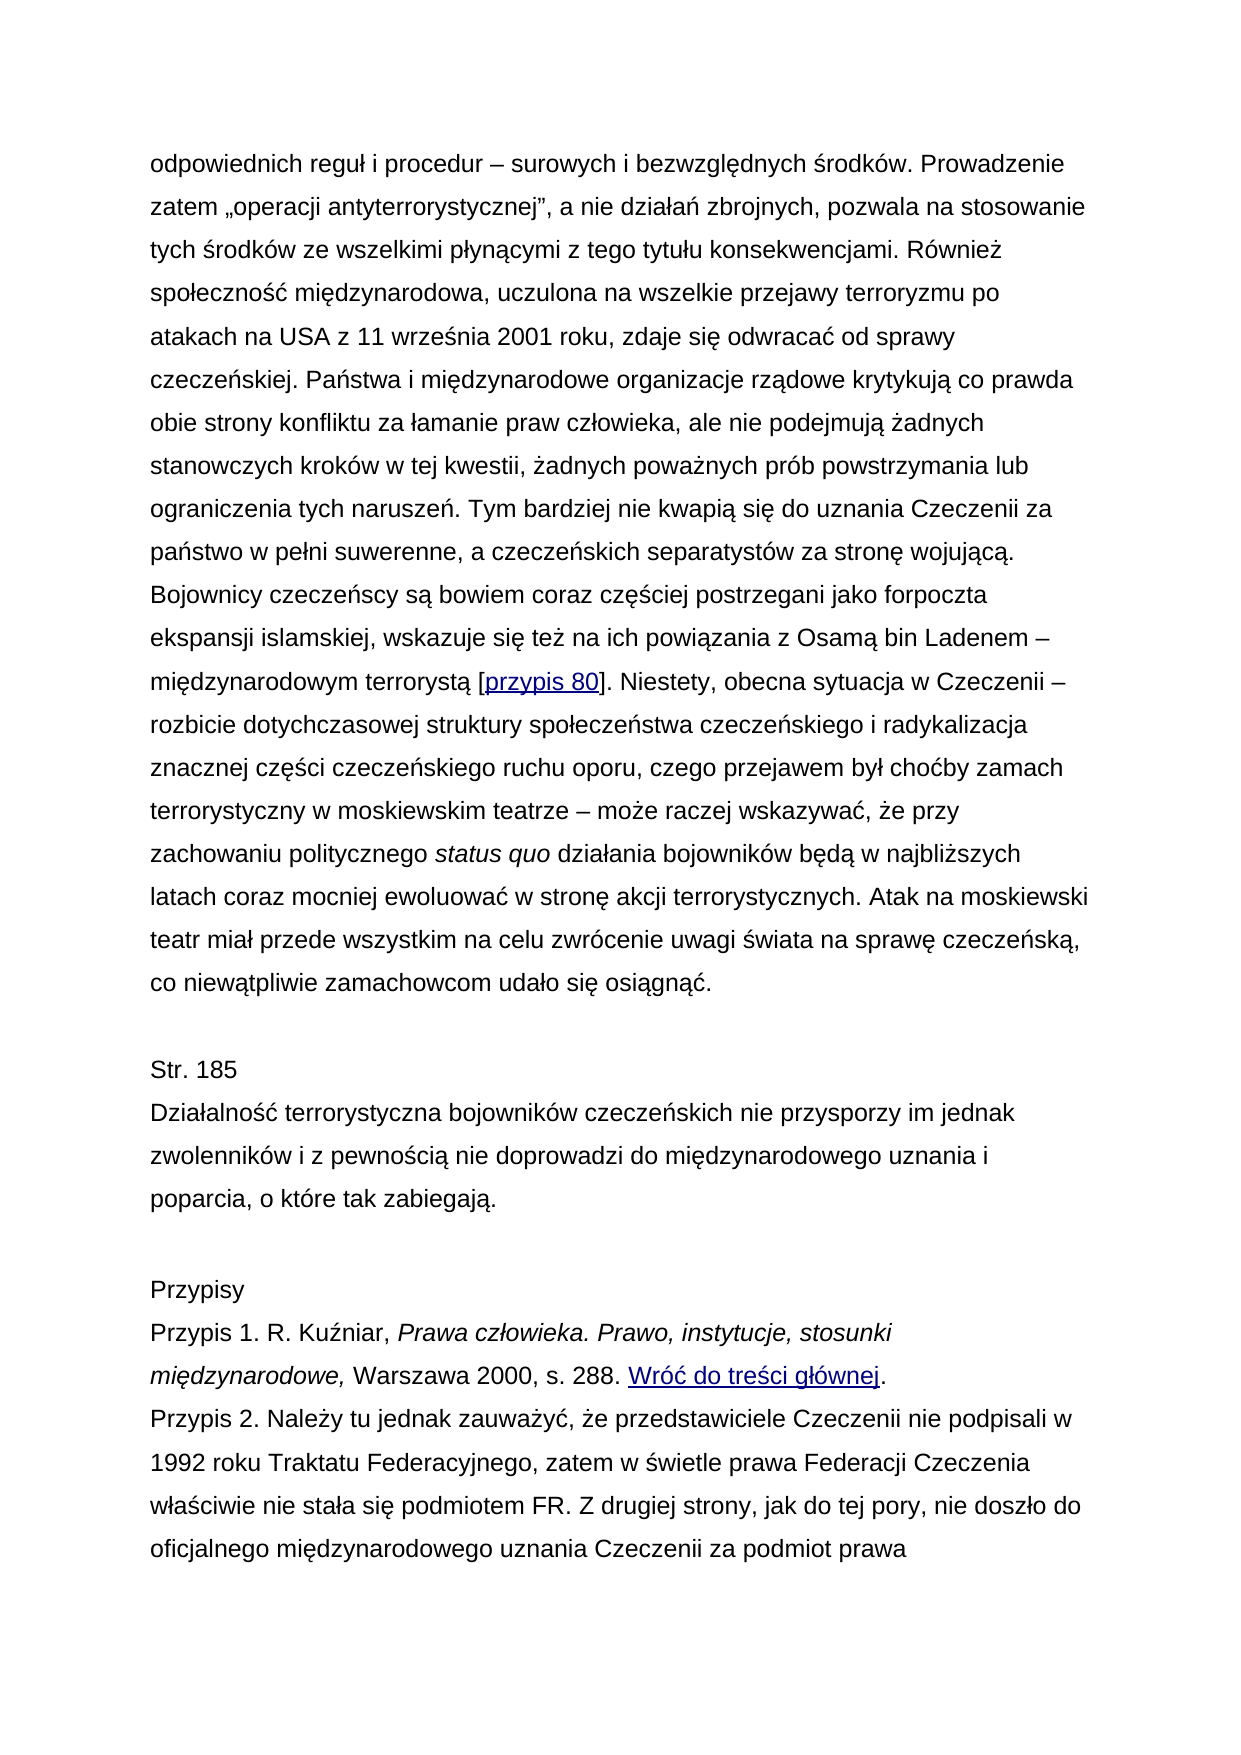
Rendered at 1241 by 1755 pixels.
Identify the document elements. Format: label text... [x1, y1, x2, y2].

text Str. 185 [150, 1054, 1091, 1083]
text Przypis 1. R. Kuźniar, Prawa człowieka. Prawo, instytucje, stosunki międzynarodowe, Warszawa 2000, s. 288. Wróć do treści głównej. [150, 1318, 1091, 1390]
text Przypis 2. Należy tu jednak zauważyć, że przedstawiciele Czeczenii nie podpisali w 1992 roku Traktatu Federacyjnego, zatem w świetle prawa Federacji Czeczenia właściwie nie stała się podmiotem FR. Z drugiej strony, jak do tej pory, nie doszło do oficjalnego międzynarodowego uznania Czeczenii za podmiot prawa [150, 1404, 1091, 1562]
subtitle Przypisy [150, 1275, 1091, 1304]
text odpowiednich reguł i procedur – surowych i bezwzględnych środków. Prowadzenie zatem „operacji antyterrorystycznej”, a nie działań zbrojnych, pozwala na stosowanie tych środków ze wszelkimi płynącymi z tego tytułu konsekwencjami. Również społeczność międzynarodowa, uczulona na wszelkie przejawy terroryzmu po atakach na USA z 11 września 2001 roku, zdaje się odwracać od sprawy czeczeńskiej. Państwa i międzynarodowe organizacje rządowe krytykują co prawda obie strony konfliktu za łamanie praw człowieka, ale nie podejmują żadnych stanowczych kroków w tej kwestii, żadnych poważnych prób powstrzymania lub ograniczenia tych naruszeń. Tym bardziej nie kwapią się do uznania Czeczenii za państwo w pełni suwerenne, a czeczeńskich separatystów za stronę wojującą. Bojownicy czeczeńscy są bowiem coraz częściej postrzegani jako forpoczta ekspansji islamskiej, wskazuje się też na ich powiązania z Osamą bin Ladenem – międzynarodowym terrorystą [przypis 80]. Niestety, obecna sytuacja w Czeczenii – rozbicie dotychczasowej struktury społeczeństwa czeczeńskiego i radykalizacja znacznej części czeczeńskiego ruchu oporu, czego przejawem był choćby zamach terrorystyczny w moskiewskim teatrze – może raczej wskazywać, że przy zachowaniu politycznego status quo działania bojowników będą w najbliższych latach coraz mocniej ewoluować w stronę akcji terrorystycznych. Atak na moskiewski teatr miał przede wszystkim na celu zwrócenie uwagi świata na sprawę czeczeńską, co niewątpliwie zamachowcom udało się osiągnąć. [150, 149, 1091, 997]
text Działalność terrorystyczna bojowników czeczeńskich nie przysporzy im jednak zwolenników i z pewnością nie doprowadzi do międzynarodowego uznania i poparcia, o które tak zabiegają. [150, 1098, 1091, 1213]
